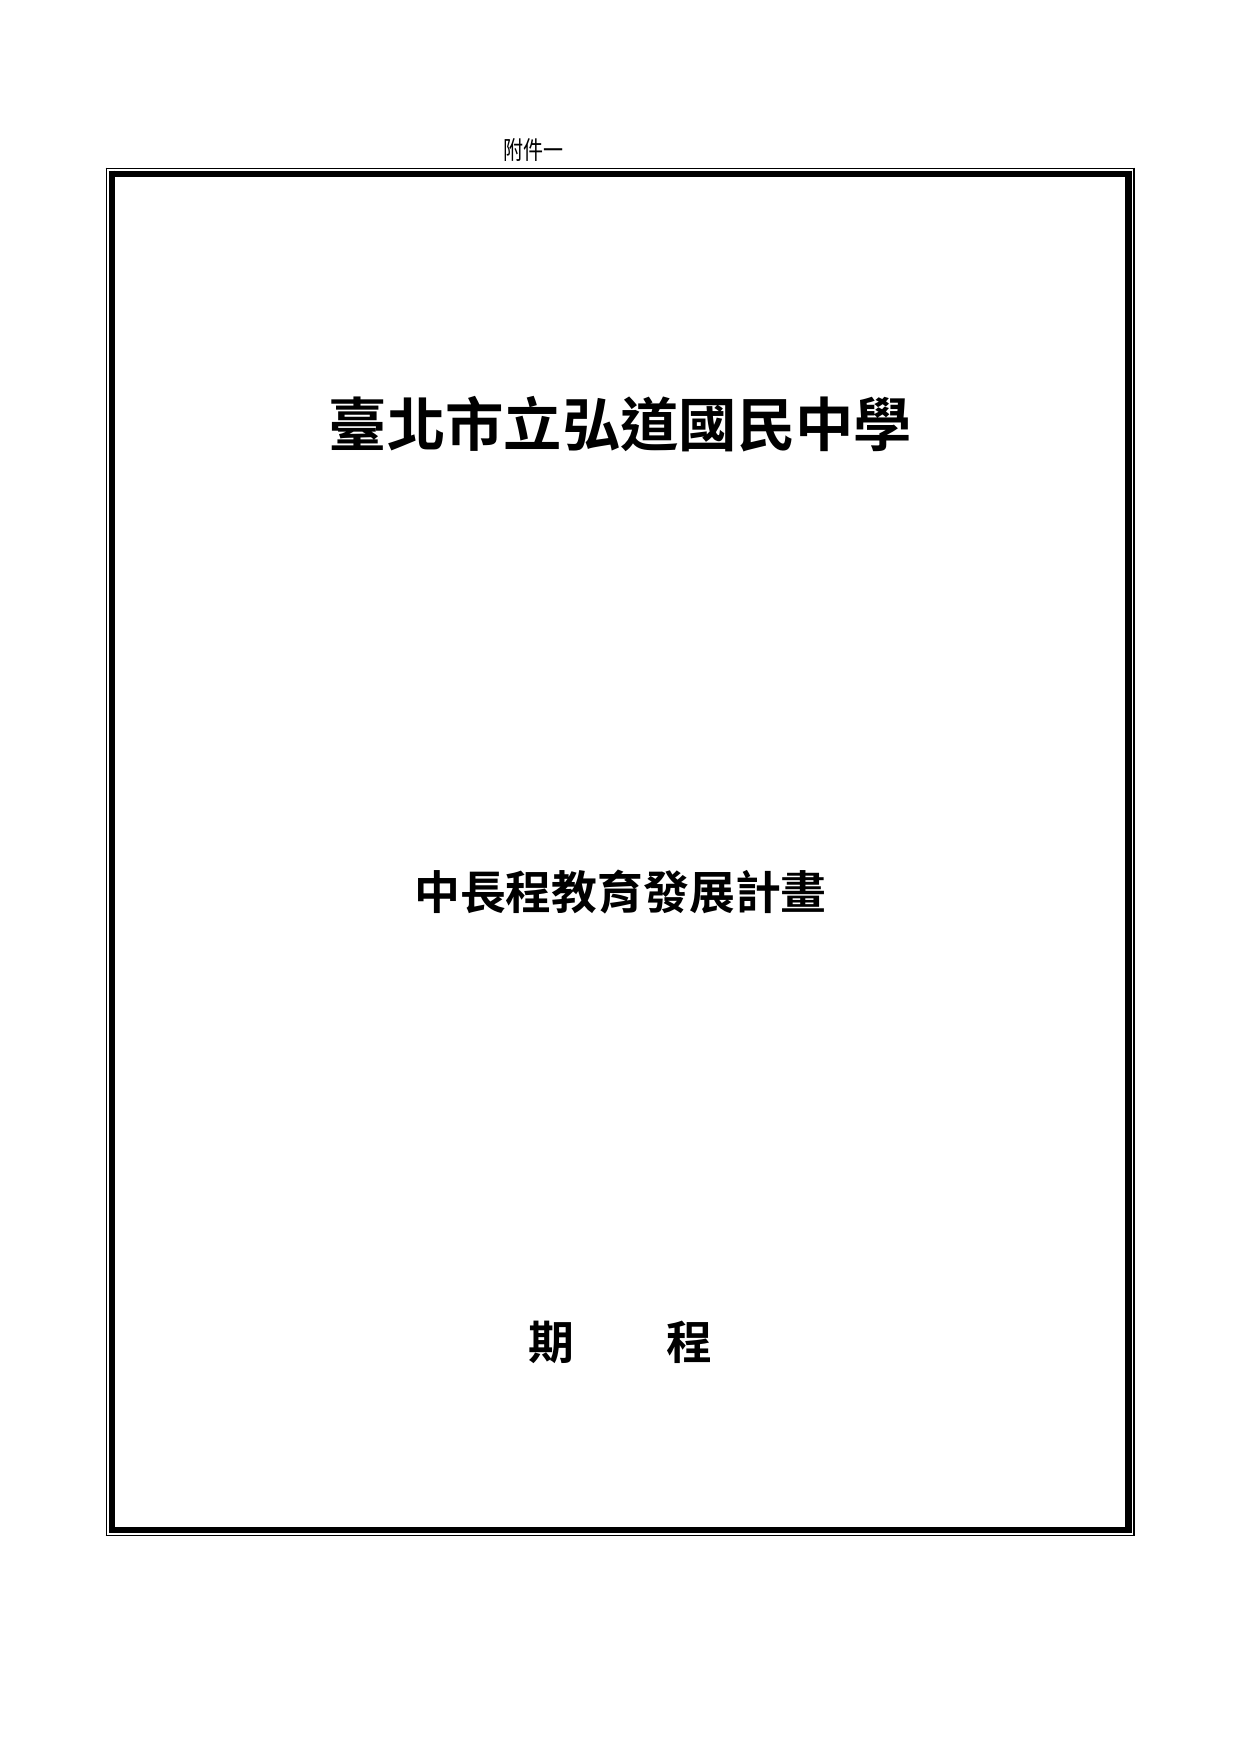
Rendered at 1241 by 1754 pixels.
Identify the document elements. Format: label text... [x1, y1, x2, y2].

text 附件一 [118, 130, 1122, 167]
table_header 臺北市立弘道國民中學 中長程教育發展計畫 期 程 [115, 177, 1125, 1527]
